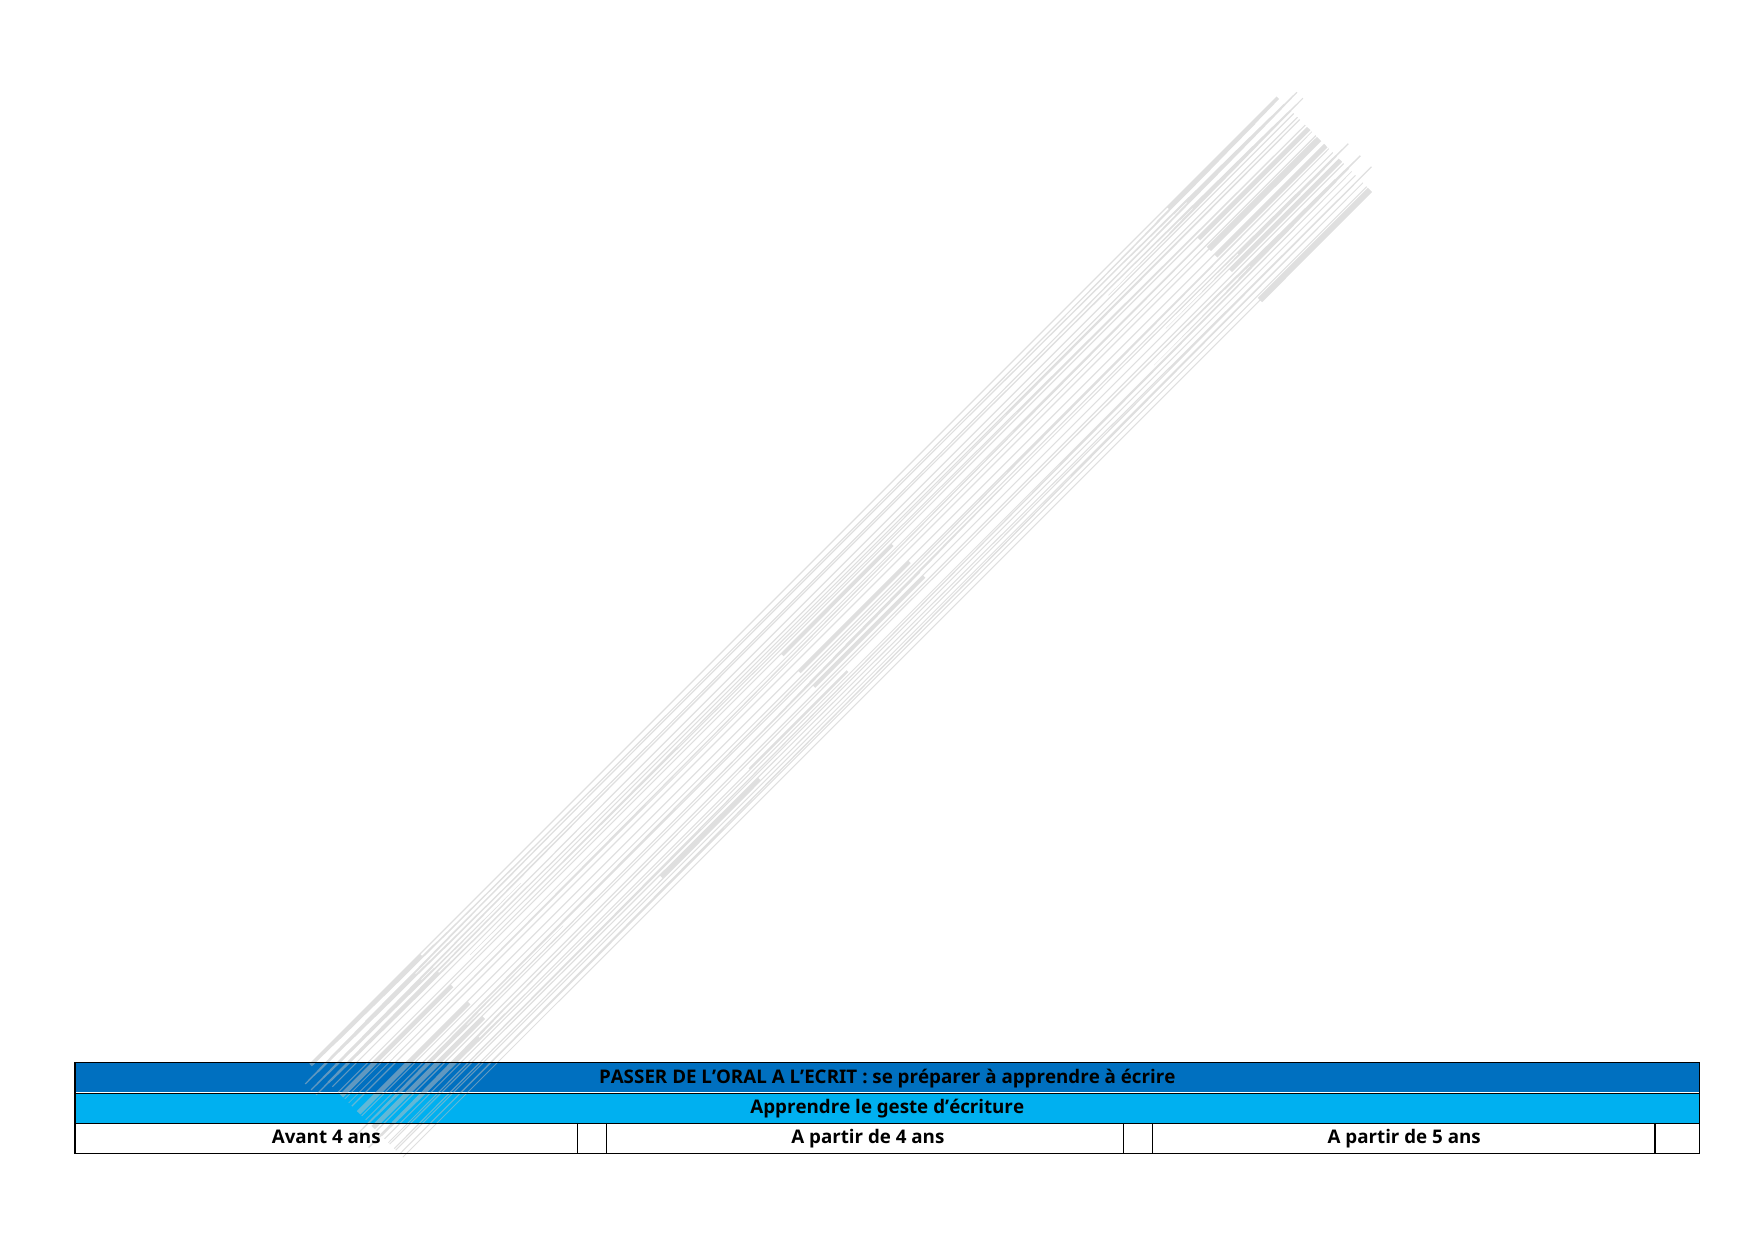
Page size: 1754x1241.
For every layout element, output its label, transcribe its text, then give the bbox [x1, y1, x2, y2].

table_cell A partir de 4 ans [607, 1124, 1123, 1153]
table_cell [409, 1124, 577, 1153]
table_header PASSER DE L’ORAL A L’ECRIT : se préparer à apprendre à écrire [470, 1063, 1699, 1092]
table_cell Avant 4 ans [76, 1124, 427, 1153]
table_header [321, 1063, 365, 1092]
table_cell [413, 1094, 446, 1123]
table_cell Apprendre le geste d’écriture [439, 1094, 1699, 1123]
table_cell [1124, 1124, 1152, 1153]
table_header [76, 1063, 345, 1092]
table_cell [76, 1094, 394, 1123]
table_cell A partir de 5 ans [1153, 1124, 1654, 1153]
table_cell [578, 1124, 606, 1153]
table_cell [1656, 1124, 1699, 1153]
